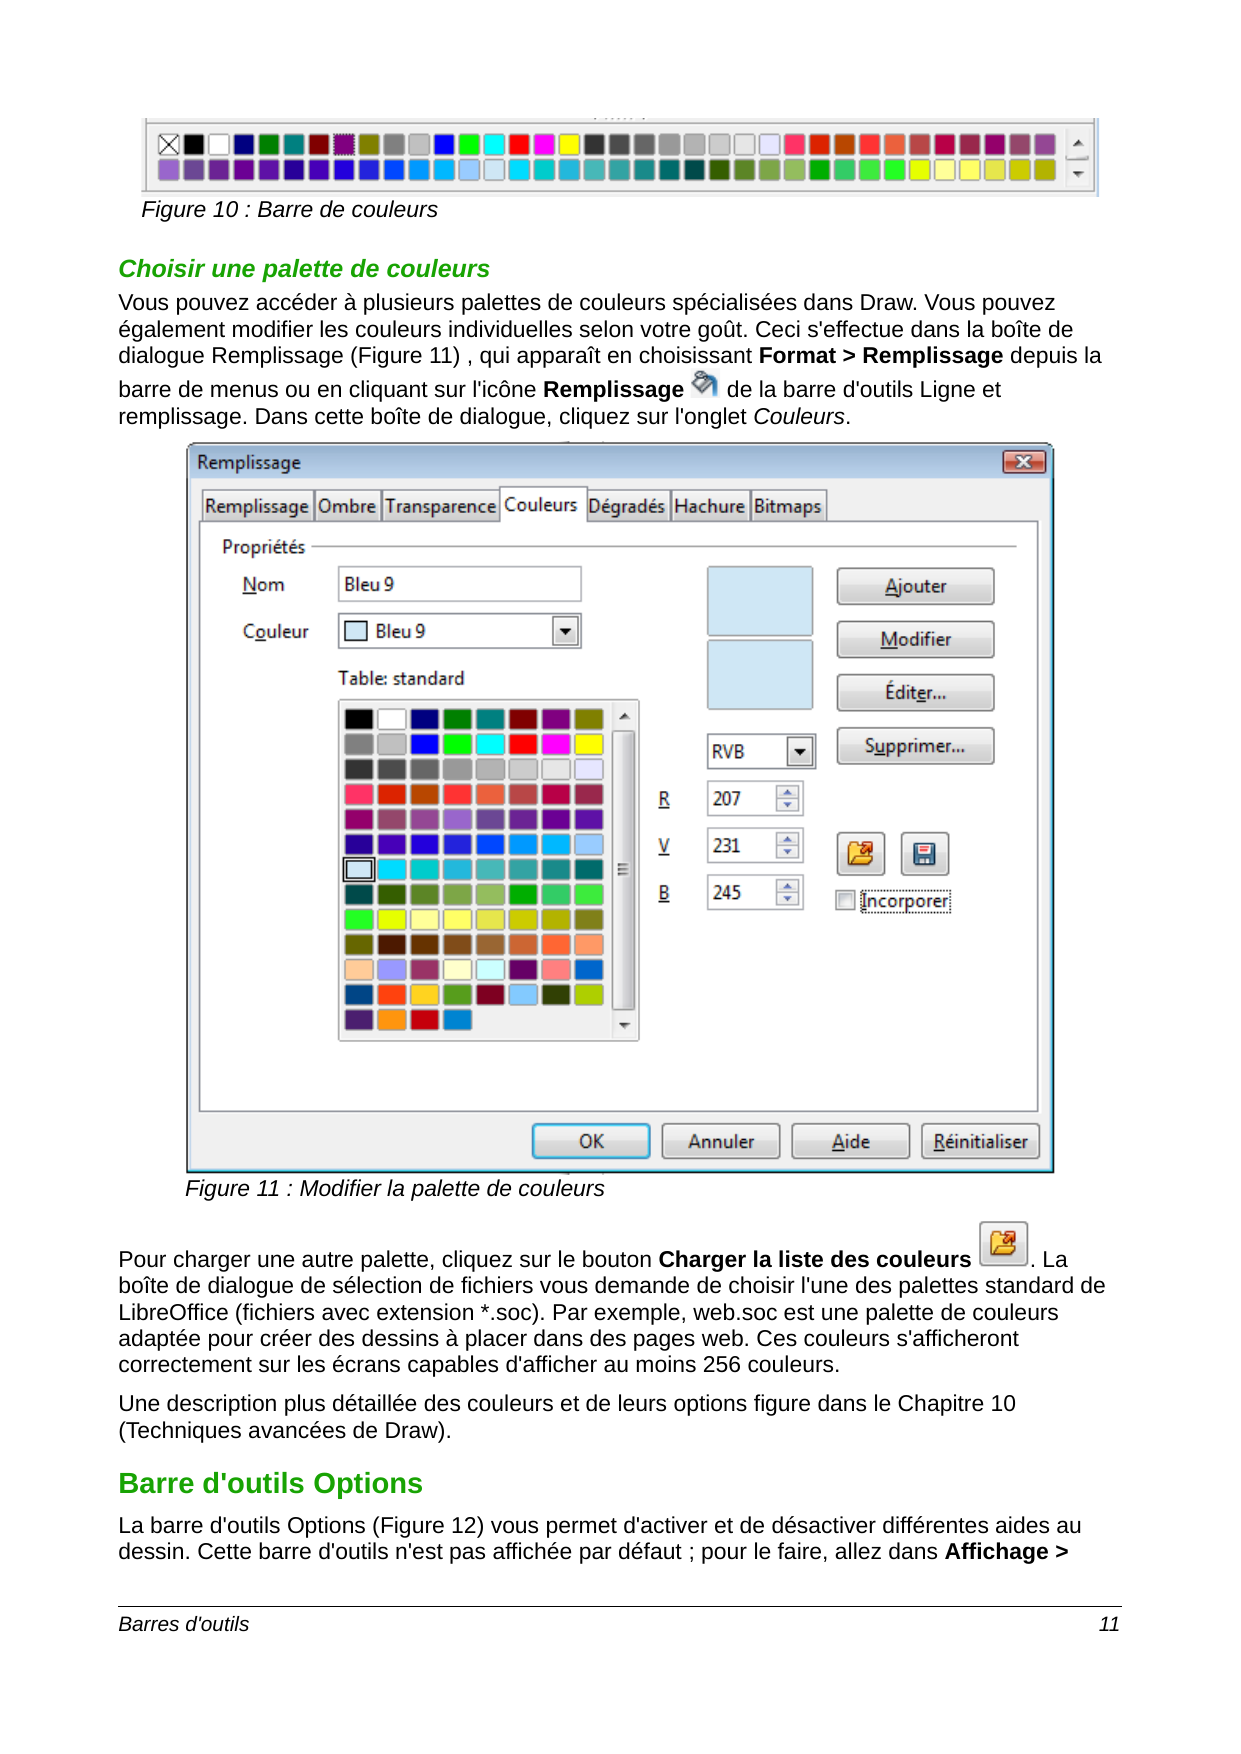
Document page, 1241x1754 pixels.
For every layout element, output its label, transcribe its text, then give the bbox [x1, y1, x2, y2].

text Vous pouvez accéder à plusieurs palettes de couleurs spécialisées dans Draw. Vous pouvez également modifier les couleurs individuelles selon votre goût. Ceci s'effectue dans la boîte de dialogue Remplissage (Figure 11) , qui apparaît en choisissant Format > Remplissage depuis la barre de menus ou en cliquant sur l'icône Remplissage de la barre d'outils Ligne et remplissage. Dans cette boîte de dialogue, cliquez sur l'onglet Couleurs. [118, 289, 1122, 429]
text La barre d'outils Options (Figure 12) vous permet d'activer et de désactiver différentes aides au dessin. Cette barre d'outils n'est pas affichée par défaut ; pour le faire, allez dans Affichage > [118, 1512, 1122, 1565]
picture [141, 118, 1100, 197]
picture [185, 441, 1056, 1175]
picture [978, 1220, 1030, 1268]
text Figure 10 : Barre de couleurs [141, 197, 1099, 223]
picture [690, 368, 721, 398]
text Figure 11 : Modifier la palette de couleurs [185, 1175, 1055, 1201]
text Une description plus détaillée des couleurs et de leurs options figure dans le Chapitre 10 (Techniques avancées de Draw). [118, 1390, 1122, 1443]
text Pour charger une autre palette, cliquez sur le bouton Charger la liste des couleurs . La boîte de dialogue de sélection de fichiers vous demande de choisir l'une des palettes standard de LibreOffice (fichiers avec extension *.soc). Par exemple, web.soc est une palette de couleurs adaptée pour créer des dessins à placer dans des pages web. Ces couleurs s'afficheront correctement sur les écrans capables d'afficher au moins 256 couleurs. [118, 1221, 1122, 1378]
subtitle Choisir une palette de couleurs [118, 254, 1122, 283]
subtitle Barre d'outils Options [118, 1466, 1122, 1499]
